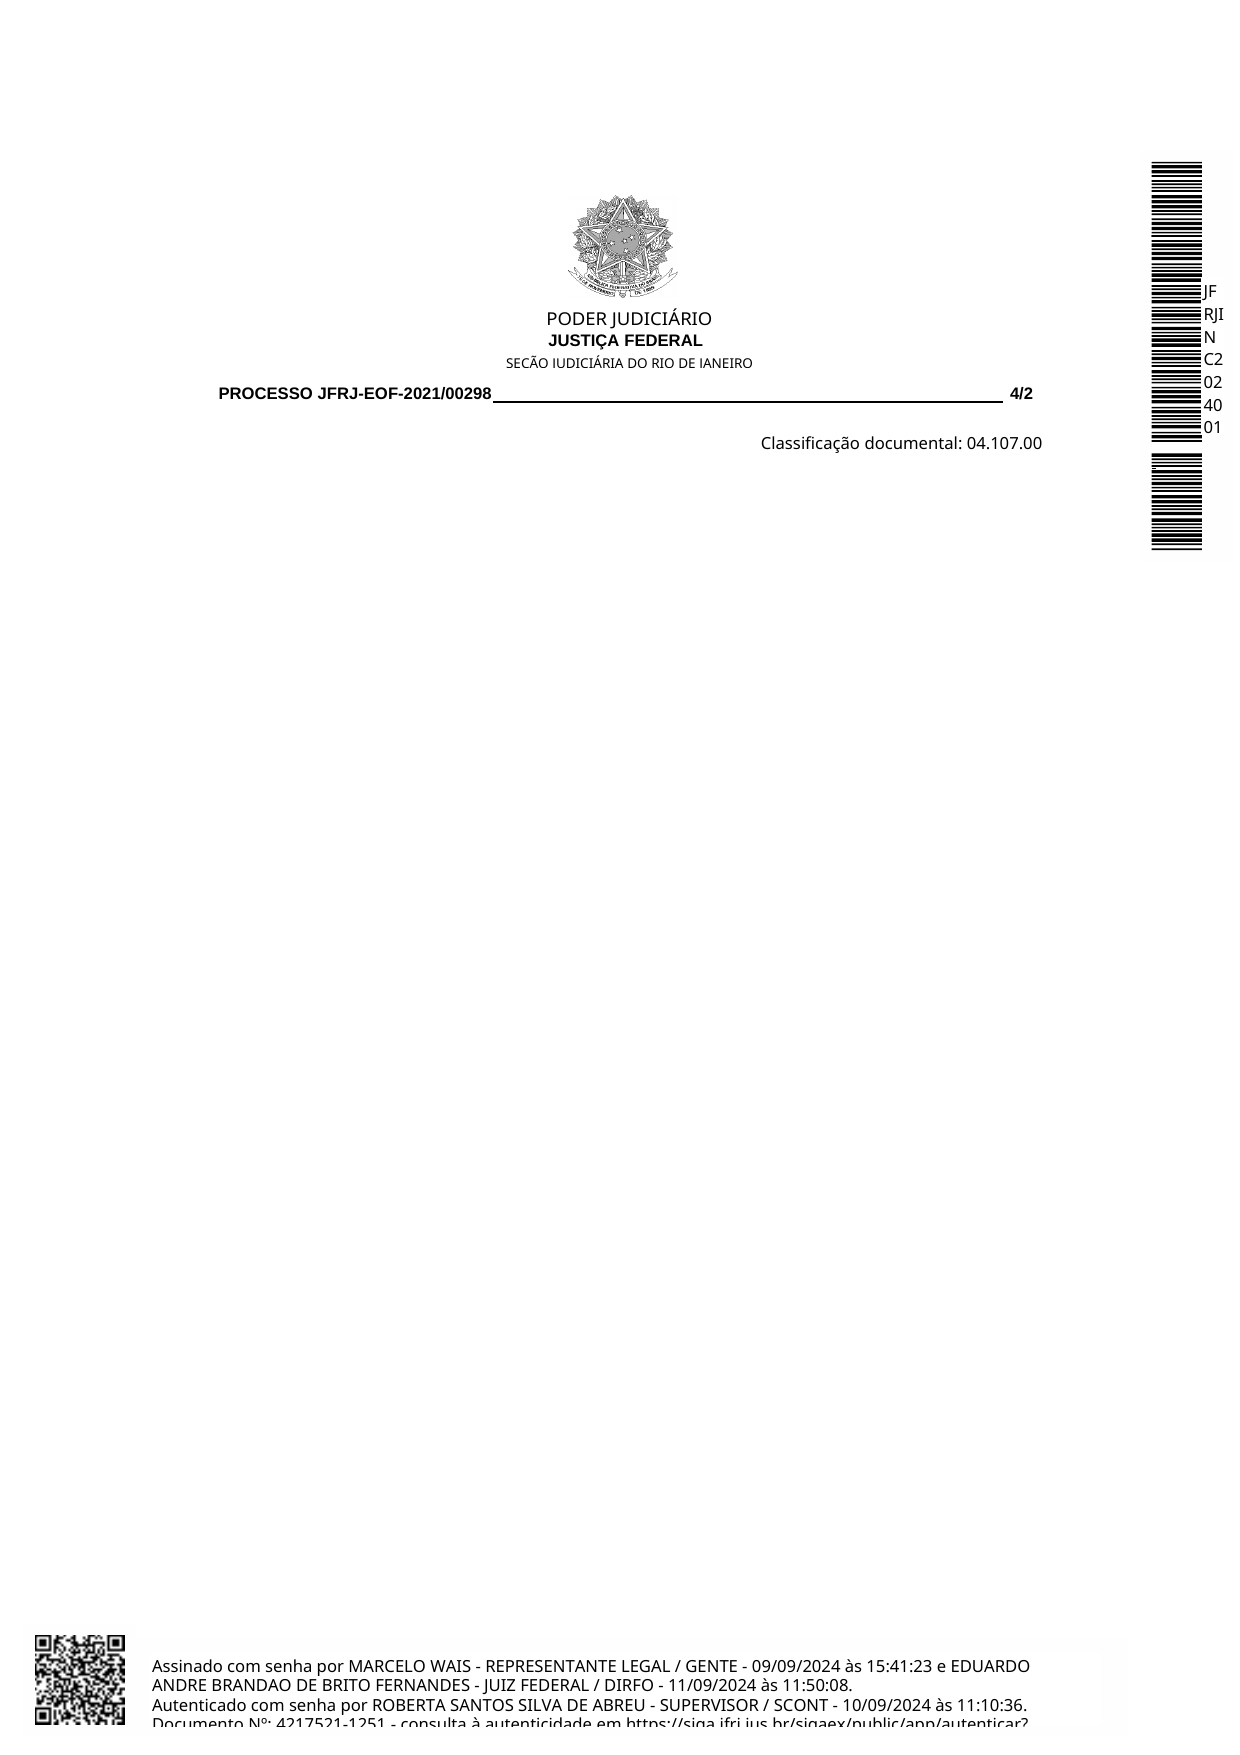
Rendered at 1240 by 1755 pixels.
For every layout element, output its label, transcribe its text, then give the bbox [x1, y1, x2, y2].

text JFRJINC202400113 [1203, 280, 1224, 434]
text Classificação documental: 04.107.00 [761, 432, 1140, 454]
